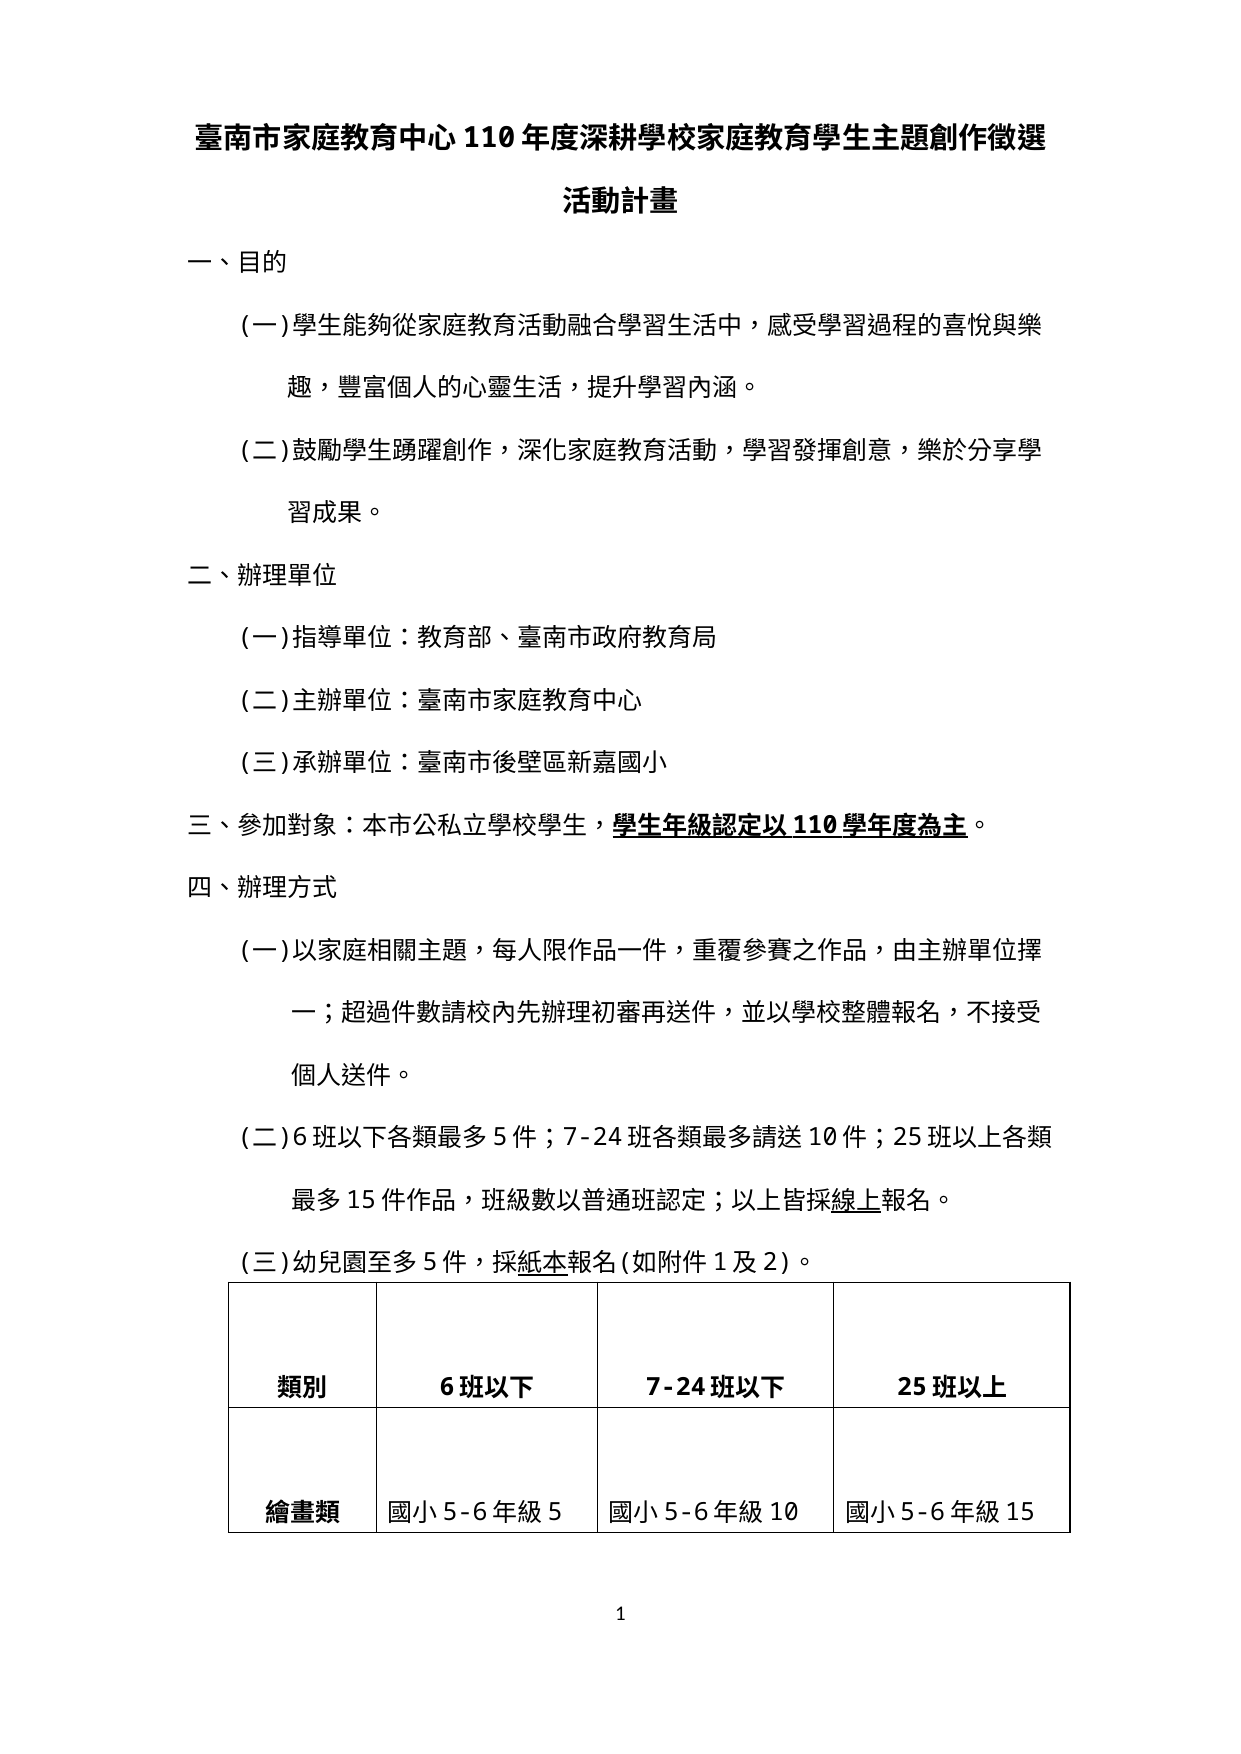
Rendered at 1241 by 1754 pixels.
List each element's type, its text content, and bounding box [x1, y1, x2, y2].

text (三)承辦單位：臺南市後壁區新嘉國小 [237, 719, 1053, 782]
text 臺南市家庭教育中心110年度深耕學校家庭教育學生主題創作徵選活動計畫 [187, 94, 1053, 219]
text (二)6班以下各類最多5件；7-24班各類最多請送10件；25班以上各類最多15件作品，班級數以普通班認定；以上皆採線上報名。 [237, 1094, 1053, 1219]
text (一)以家庭相關主題，每人限作品一件，重覆參賽之作品，由主辦單位擇一；超過件數請校內先辦理初審再送件，並以學校整體報名，不接受個人送件。 [237, 907, 1053, 1094]
table_cell 國小5-6年級15 [834, 1408, 1069, 1532]
text 四、辦理方式 [187, 844, 1053, 907]
text (二)主辦單位：臺南市家庭教育中心 [237, 657, 1053, 719]
table_header 7-24班以下 [598, 1283, 833, 1407]
table_cell 繪畫類 [229, 1408, 376, 1532]
text (二)鼓勵學生踴躍創作，深化家庭教育活動，學習發揮創意，樂於分享學習成果。 [237, 407, 1053, 532]
table_header 25班以上 [834, 1283, 1069, 1407]
text 三、參加對象：本市公私立學校學生，學生年級認定以110學年度為主。 [187, 782, 1053, 844]
text (三)幼兒園至多5件，採紙本報名(如附件1及2)。 [237, 1219, 1053, 1282]
text (一)學生能夠從家庭教育活動融合學習生活中，感受學習過程的喜悅與樂趣，豐富個人的心靈生活，提升學習內涵。 [237, 282, 1053, 407]
table_cell 國小5-6年級10 [598, 1408, 833, 1532]
text (一)指導單位：教育部、臺南市政府教育局 [237, 594, 1053, 657]
text 一、目的 [187, 219, 1053, 282]
table_cell 國小5-6年級5 [377, 1408, 597, 1532]
table_header 6班以下 [377, 1283, 597, 1407]
text 二、辦理單位 [187, 532, 1053, 594]
table_header 類別 [229, 1283, 376, 1407]
